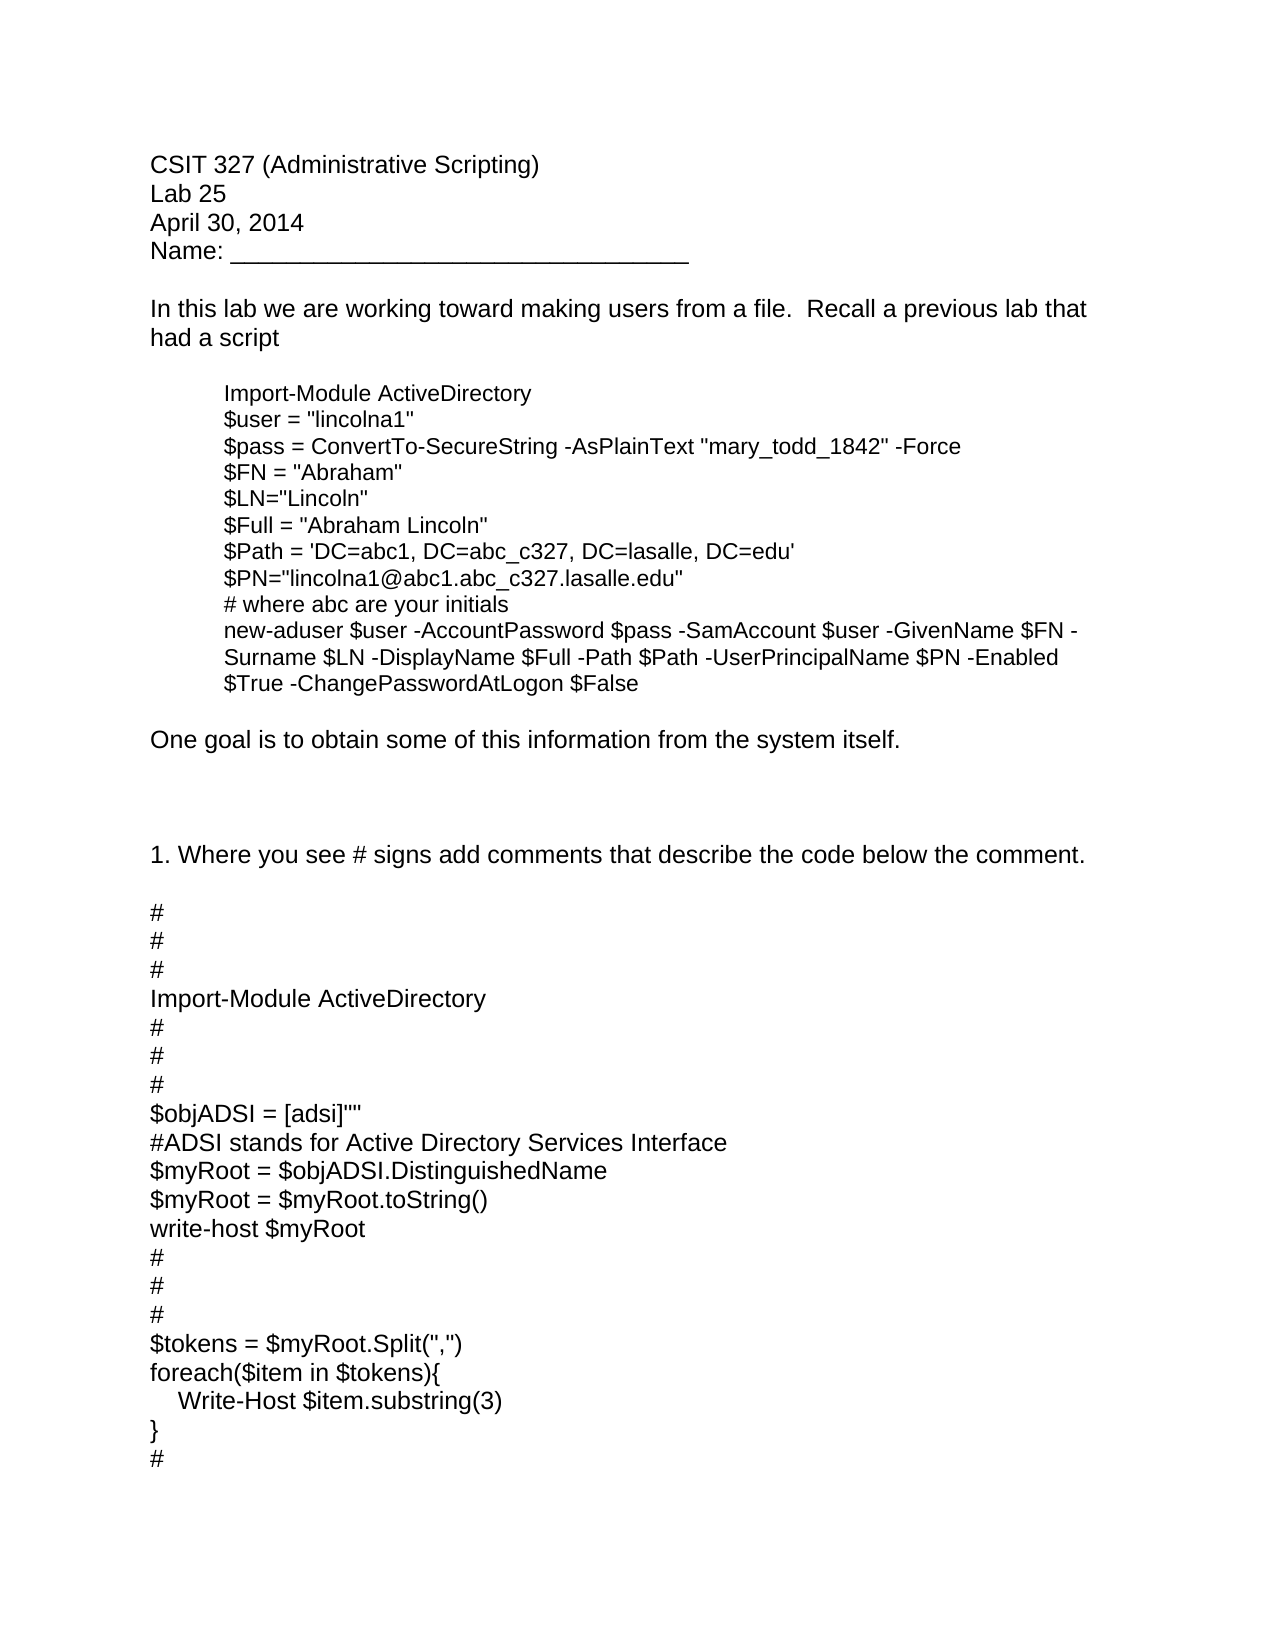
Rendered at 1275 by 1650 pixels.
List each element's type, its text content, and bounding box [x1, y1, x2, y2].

text Import-Module ActiveDirectory [223, 380, 1125, 406]
text One goal is to obtain some of this information from the system itself. [150, 725, 1125, 754]
text # [150, 897, 1125, 926]
text Name: _________________________________ [150, 236, 1125, 265]
text new-aduser $user -AccountPassword $pass -SamAccount $user -GivenName $FN -Surname $LN -DisplayName $Full -Path $Path -UserPrincipalName $PN -Enabled $True -ChangePasswordAtLogon $False [223, 617, 1125, 696]
text $user = "lincolna1" [223, 406, 1125, 433]
text 1. Where you see # signs add comments that describe the code below the comment. [150, 840, 1125, 869]
text $Path = 'DC=abc1, DC=abc_c327, DC=lasalle, DC=edu' [223, 538, 1125, 564]
text $PN="lincolna1@abc1.abc_c327.lasalle.edu" [223, 564, 1125, 591]
text foreach($item in $tokens){ [150, 1357, 1125, 1386]
text $pass = ConvertTo-SecureString -AsPlainText "mary_todd_1842" -Force [223, 433, 1125, 459]
text CSIT 327 (Administrative Scripting) [150, 150, 1125, 179]
text Write-Host $item.substring(3) [150, 1386, 1125, 1415]
text # [150, 1012, 1125, 1041]
text # [150, 1444, 1125, 1472]
text # [150, 955, 1125, 984]
text Import-Module ActiveDirectory [150, 984, 1125, 1012]
text # [150, 1242, 1125, 1271]
text # [150, 1070, 1125, 1099]
text April 30, 2014 [150, 207, 1125, 236]
text # [150, 1041, 1125, 1070]
text $objADSI = [adsi]"" [150, 1099, 1125, 1127]
text } [150, 1415, 1125, 1444]
text $Full = "Abraham Lincoln" [223, 512, 1125, 538]
text # where abc are your initials [223, 591, 1125, 617]
text $FN = "Abraham" [223, 459, 1125, 485]
text # [150, 1271, 1125, 1300]
text $tokens = $myRoot.Split(",") [150, 1329, 1125, 1357]
text $myRoot = $objADSI.DistinguishedName [150, 1156, 1125, 1185]
text write-host $myRoot [150, 1214, 1125, 1242]
text #ADSI stands for Active Directory Services Interface [150, 1127, 1125, 1156]
text # [150, 1300, 1125, 1329]
text Lab 25 [150, 179, 1125, 207]
text $myRoot = $myRoot.toString() [150, 1185, 1125, 1214]
text $LN="Lincoln" [223, 485, 1125, 512]
text # [150, 926, 1125, 955]
text In this lab we are working toward making users from a file. Recall a previous lab that had a script [150, 294, 1125, 351]
